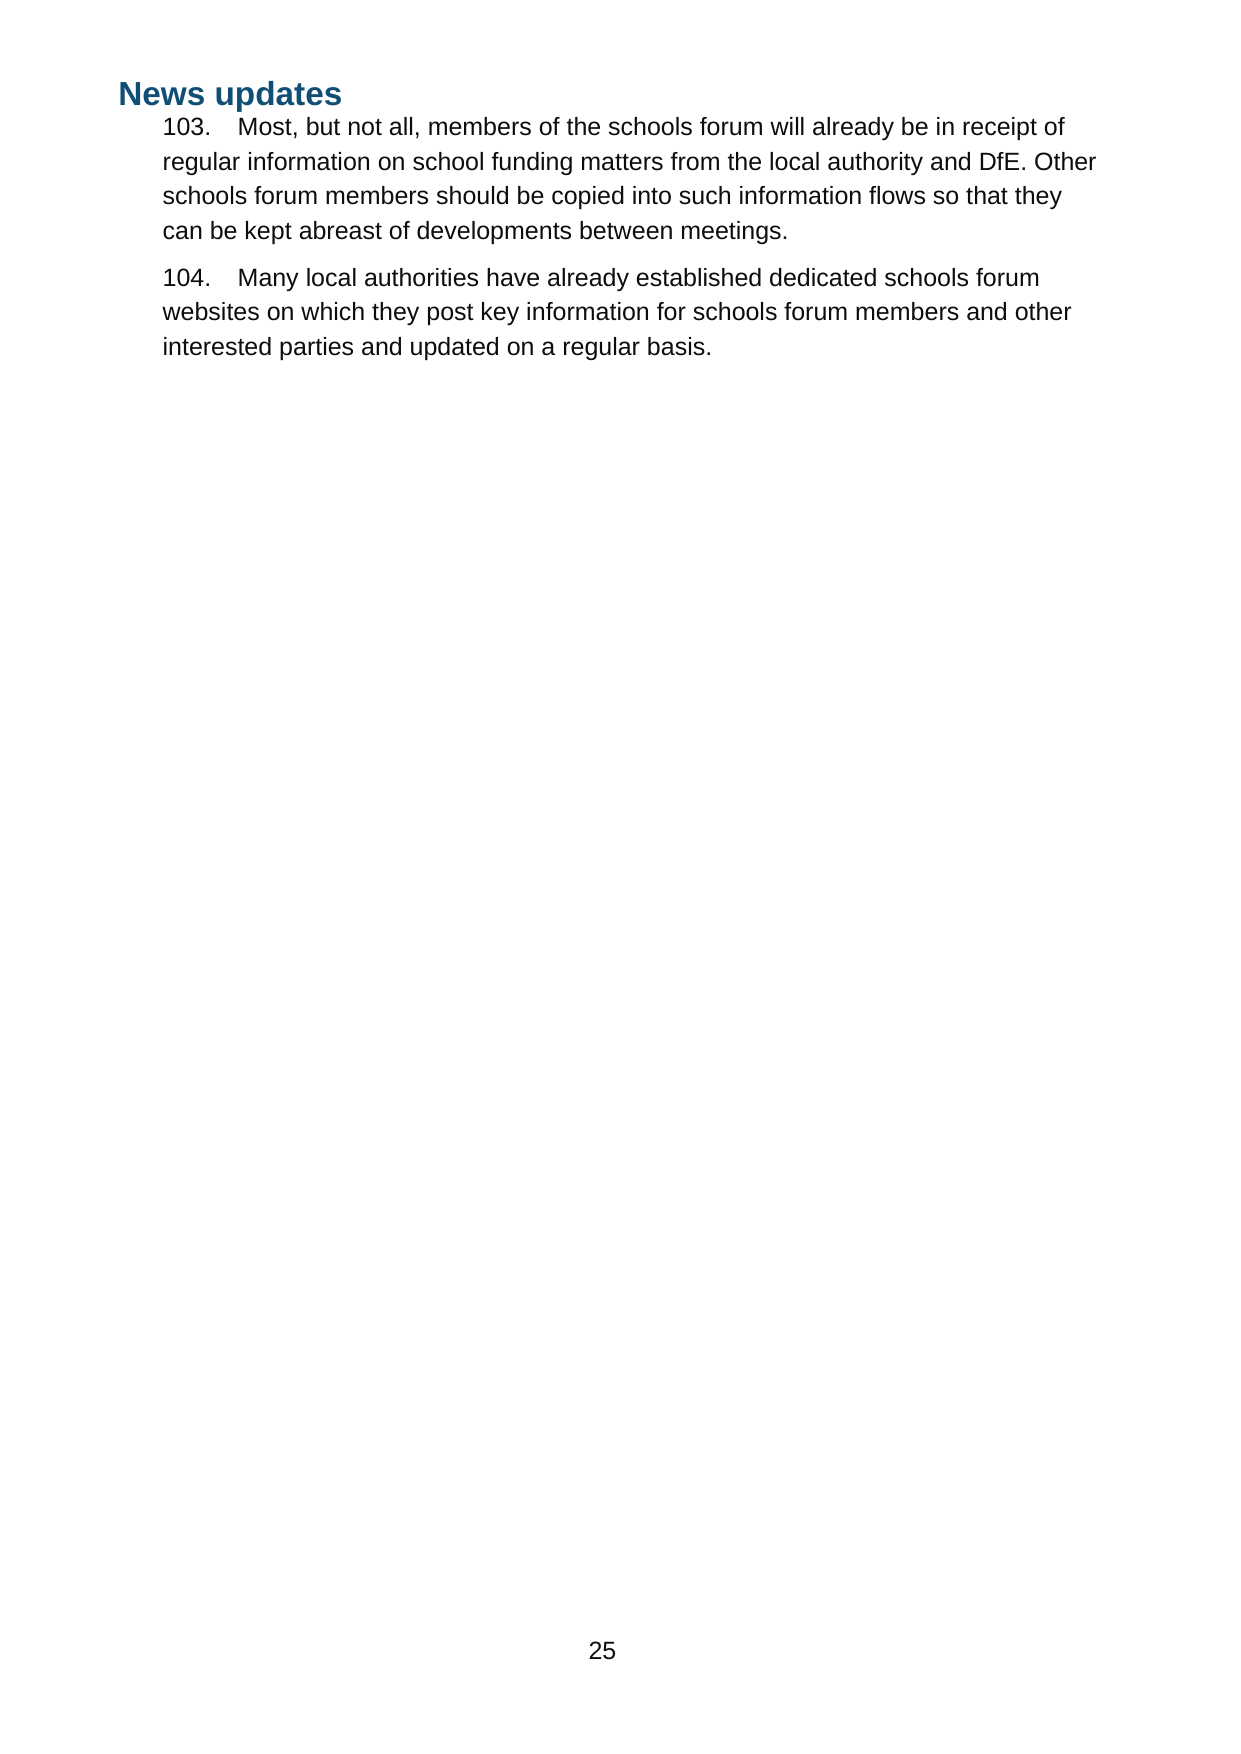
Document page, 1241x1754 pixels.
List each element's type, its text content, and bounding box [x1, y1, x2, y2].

list Many local authorities have already established dedicated schools forum websites on which they post key information for schools forum members and other interested parties and updated on a regular basis. [162, 263, 1107, 360]
subtitle News updates [118, 74, 1107, 112]
list Most, but not all, members of the schools forum will already be in receipt of regular information on school funding matters from the local authority and DfE. Other schools forum members should be copied into such information flows so that they can be kept abreast of developments between meetings. [162, 112, 1107, 244]
